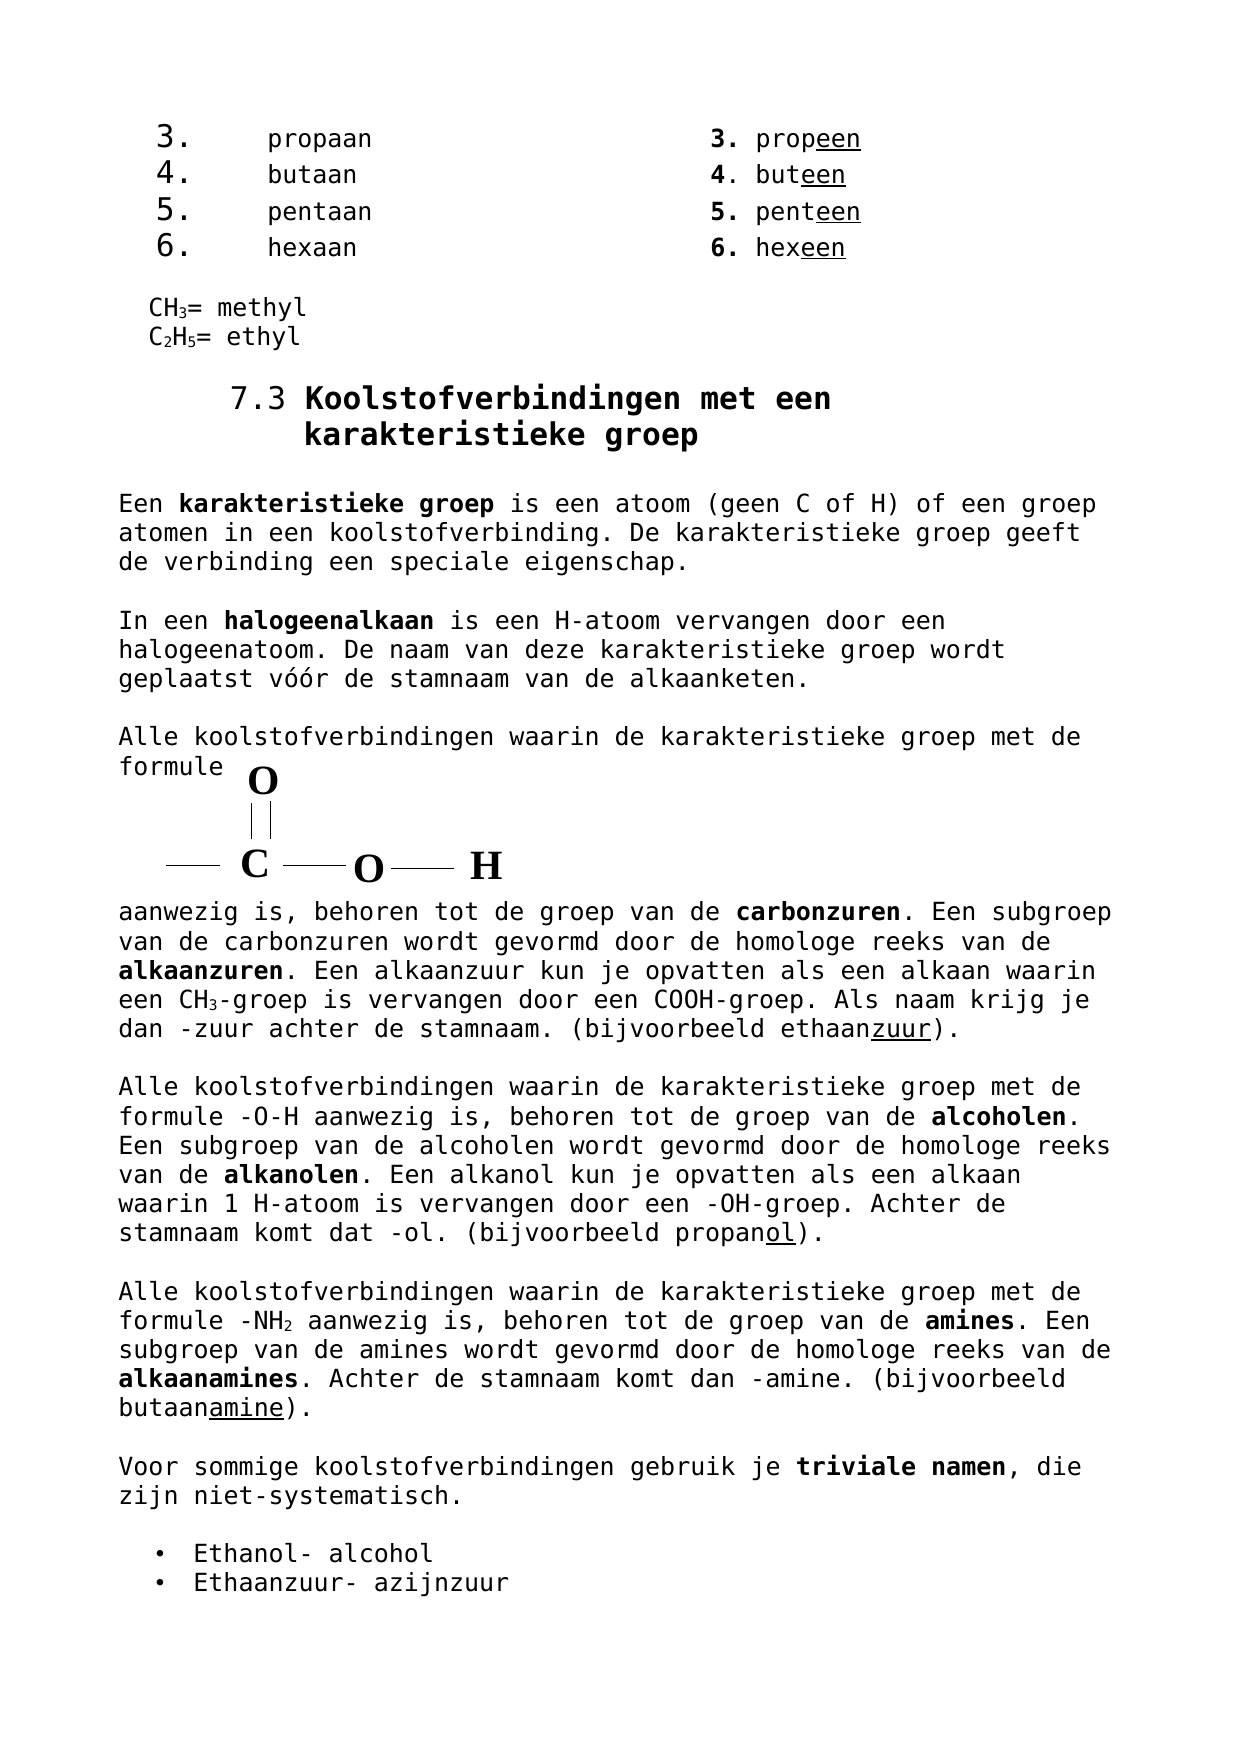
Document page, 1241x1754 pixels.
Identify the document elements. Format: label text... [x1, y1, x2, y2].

list Ethaanzuur- azijnzuur [156, 1568, 1122, 1598]
list Ethanol- alcohol [156, 1539, 1122, 1568]
list propaan 3. propeen [156, 118, 1122, 154]
text Een karakteristieke groep is een atoom (geen C of H) of een groep atomen in een koolstofverbinding. De karakteristieke groep geeft de verbinding een speciale eigenschap. [118, 489, 1122, 577]
text Alle koolstofverbindingen waarin de karakteristieke groep met de formule -O-H aanwezig is, behoren tot de groep van de alcoholen. Een subgroep van de alcoholen wordt gevormd door de homologe reeks van de alkanolen. Een alkanol kun je opvatten als een alkaan waarin 1 H-atoom is vervangen door een -OH-groep. Achter de stamnaam komt dat -ol. (bijvoorbeeld propanol). [118, 1073, 1122, 1248]
list butaan 4. buteen [156, 154, 1122, 191]
text Voor sommige koolstofverbindingen gebruik je triviale namen, die zijn niet-systematisch. [118, 1452, 1122, 1510]
text Alle koolstofverbindingen waarin de karakteristieke groep met de formule [118, 723, 1122, 781]
text 7.3 Koolstofverbindingen met een karakteristieke groep [118, 380, 1122, 453]
text Alle koolstofverbindingen waarin de karakteristieke groep met de formule -NH2 aanwezig is, behoren tot de groep van de amines. Een subgroep van de amines wordt gevormd door de homologe reeks van de alkaanamines. Achter de stamnaam komt dan -amine. (bijvoorbeeld butaanamine). [118, 1277, 1122, 1423]
list hexaan 6. hexeen [156, 227, 1122, 263]
text aanwezig is, behoren tot de groep van de carbonzuren. Een subgroep van de carbonzuren wordt gevormd door de homologe reeks van de alkaanzuren. Een alkaanzuur kun je opvatten als een alkaan waarin een CH3-groep is vervangen door een COOH-groep. Als naam krijg je dan -zuur achter de stamnaam. (bijvoorbeeld ethaanzuur). [118, 898, 1122, 1043]
text CH3= methyl [118, 293, 1122, 322]
text C2H5= ethyl [118, 322, 1122, 351]
text In een halogeenalkaan is een H-atoom vervangen door een halogeenatoom. De naam van deze karakteristieke groep wordt geplaatst vóór de stamnaam van de alkaanketen. [118, 606, 1122, 693]
list pentaan 5. penteen [156, 191, 1122, 227]
